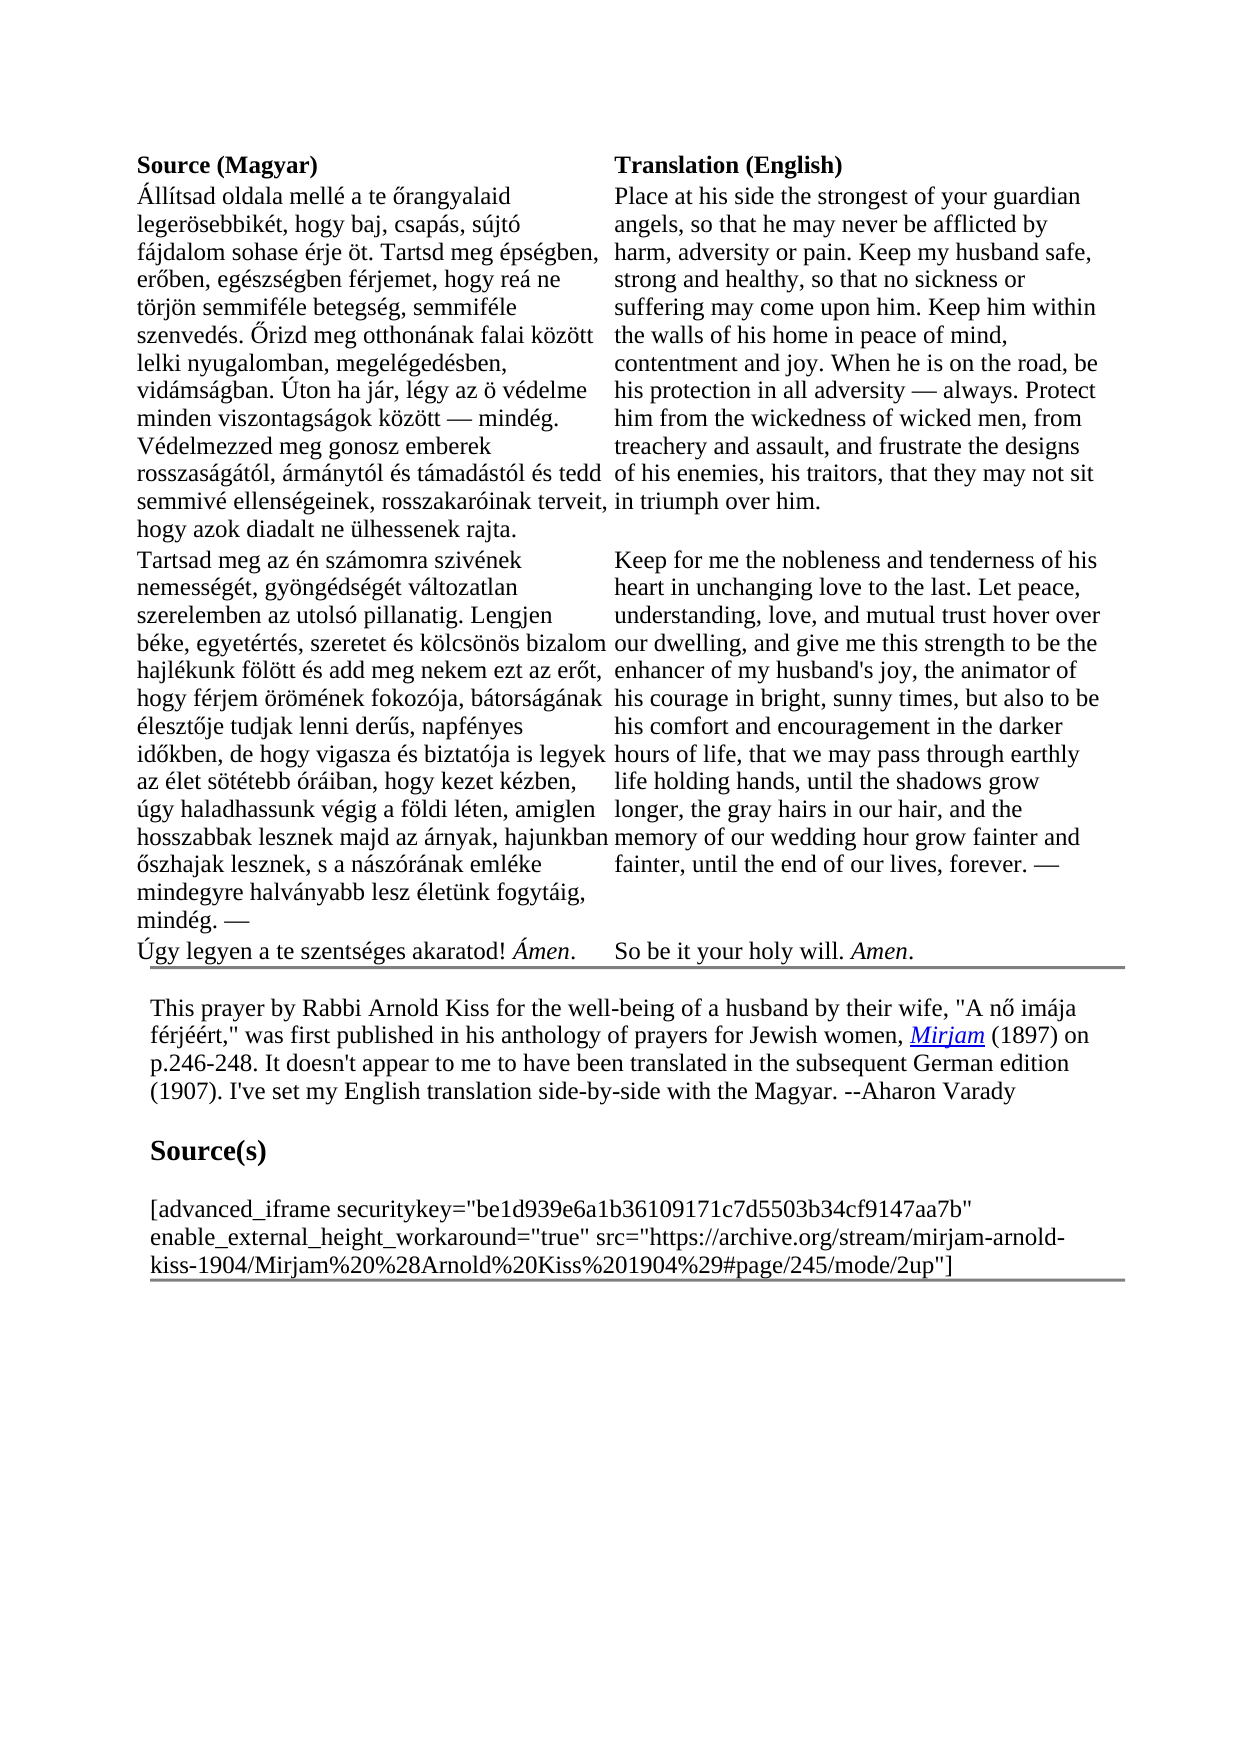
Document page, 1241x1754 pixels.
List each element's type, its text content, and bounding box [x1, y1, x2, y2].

table_cell Keep for me the nobleness and tenderness of his heart in unchanging love to the last. Let peace, understanding, love, and mutual trust hover over our dwelling, and give me this strength to be the enhancer of my husband's joy, the animator of his courage in bright, sunny times, but also to be his comfort and encouragement in the darker hours of life, that we may pass through earthly life holding hands, until the shadows grow longer, the gray hairs in our hair, and the memory of our wedding hour grow fainter and fainter, until the end of our lives, forever. — [613, 544, 1105, 935]
table_cell Állítsad oldala mellé a te őrangyalaid legerösebbikét, hogy baj, csapás, sújtó fájdalom sohase érje öt. Tartsd meg épségben, erőben, egészségben férjemet, hogy reá ne törjön semmiféle betegség, semmiféle szenvedés. Őrizd meg otthonának falai között lelki nyugalomban, megelégedésben, vidámságban. Úton ha jár, légy az ö védelme minden viszontagságok között — mindég. Védelmezzed meg gonosz emberek rosszaságától, ármánytól és támadástól és tedd semmivé ellenségeinek, rosszakaróinak terveit, hogy azok diadalt ne ülhessenek rajta. [135, 181, 612, 544]
text [advanced_iframe securitykey="be1d939e6a1b36109171c7d5503b34cf9147aa7b" enable_external_height_workaround="true" src="https://archive.org/stream/mirjam-arnold-kiss-1904/Mirjam%20%28Arnold%20Kiss%201904%29#page/245/mode/2up"] [150, 1195, 1090, 1278]
table_cell Úgy legyen a te szentséges akaratod! Ámen. [135, 935, 612, 966]
table_cell Place at his side the strongest of your guardian angels, so that he may never be afflicted by harm, adversity or pain. Keep my husband safe, strong and healthy, so that no sickness or suffering may come upon him. Keep him within the walls of his home in peace of mind, contentment and joy. When he is on the road, be his protection in all adversity — always. Protect him from the wickedness of wicked men, from treachery and assault, and frustrate the designs of his enemies, his traitors, that they may not sit in triumph over him. [613, 181, 1105, 544]
text This prayer by Rabbi Arnold Kiss for the well-being of a husband by their wife, "A nő imája férjéért," was first published in his anthology of prayers for Jewish women, Mirjam (1897) on p.246-248. It doesn't appear to me to have been translated in the subsequent German edition (1907). I've set my English translation side-by-side with the Magyar. --Aharon Varady [150, 994, 1090, 1104]
subtitle Source(s) [150, 1134, 1090, 1166]
table_header Translation (English) [613, 150, 1105, 181]
text [150, 1282, 1090, 1306]
table_header Source (Magyar) [135, 150, 612, 181]
table_cell So be it your holy will. Amen. [613, 935, 1105, 966]
table_cell Tartsad meg az én számomra szivének nemességét, gyöngédségét változatlan szerelemben az utolsó pillanatig. Lengjen béke, egyetértés, szeretet és kölcsönös bizalom hajlékunk fölött és add meg nekem ezt az erőt, hogy férjem örömének fokozója, bátorságának élesztője tudjak lenni derűs, napfényes időkben, de hogy vigasza és biztatója is legyek az élet sötétebb óráiban, hogy kezet kézben, úgy haladhassunk végig a földi léten, amiglen hosszabbak lesznek majd az árnyak, hajunkban őszhajak lesznek, s a nászórának emléke mindegyre halványabb lesz életünk fogytáig, mindég. — [135, 544, 612, 935]
